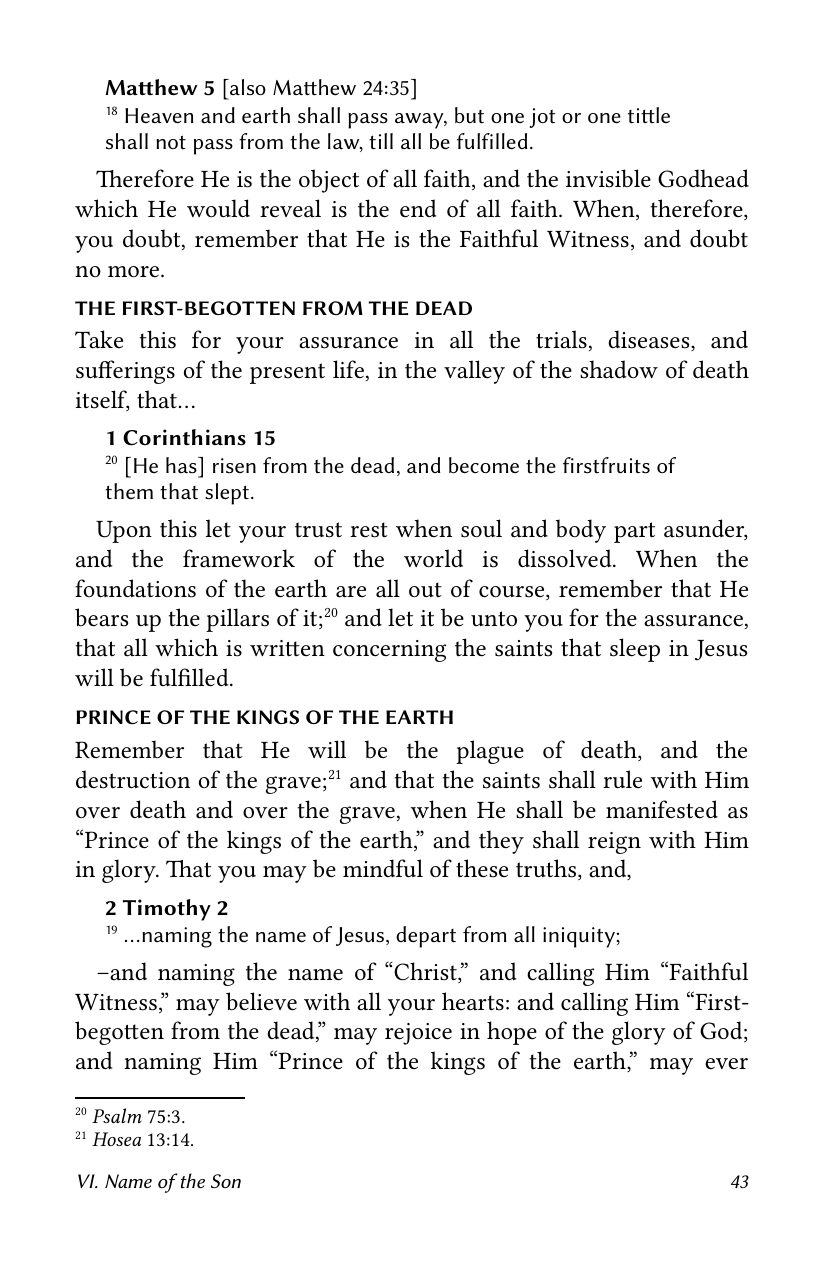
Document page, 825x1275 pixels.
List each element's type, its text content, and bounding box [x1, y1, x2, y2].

text 19 ...naming the name of Jesus, depart from all iniquity; [105, 922, 720, 948]
text Psalm 75:3. [75, 1104, 750, 1128]
text Hosea 13:14. [75, 1128, 750, 1152]
text Upon this let your trust rest when soul and body part asunder, and the framework of the world is dissolved. When the foundations of the earth are all out of course, remember that He bears up the pillars of it; and let it be unto you for the assurance, that all which is written concerning the saints that sleep in Jesus will be fulfilled. [75, 515, 750, 693]
text 2 Timothy 2 [105, 894, 750, 921]
subtitle Prince of the Kings of the Earth [75, 706, 750, 730]
text Therefore He is the object of all faith, and the invisible Godhead which He would reveal is the end of all faith. When, therefore, you doubt, remember that He is the Faithful Witness, and doubt no more. [75, 165, 750, 283]
text –and naming the name of “Christ,” and calling Him “Faithful Witness,” may believe with all your hearts: and calling Him “First-begotten from the dead,” may rejoice in hope of the glory of God; and naming Him “Prince of the kings of the earth,” may ever [75, 958, 750, 1076]
subtitle The First-Begotten From the Dead [75, 296, 750, 320]
text 20 [He has] risen from the dead, and become the firstfruits of them that slept. [105, 452, 720, 505]
text 1 Corinthians 15 [105, 425, 750, 451]
text Matthew 5 [also Matthew 24:35] [105, 75, 750, 101]
text Remember that He will be the plague of death, and the destruction of the grave; and that the saints shall rule with Him over death and over the grave, when He shall be manifested as “Prince of the kings of the earth,” and they shall reign with Him in glory. That you may be mindful of these truths, and, [75, 736, 750, 884]
text Take this for your assurance in all the trials, diseases, and sufferings of the present life, in the valley of the shadow of death itself, that... [75, 326, 750, 414]
text 18 Heaven and earth shall pass away, but one jot or one tittle shall not pass from the law, till all be fulfilled. [105, 103, 720, 155]
